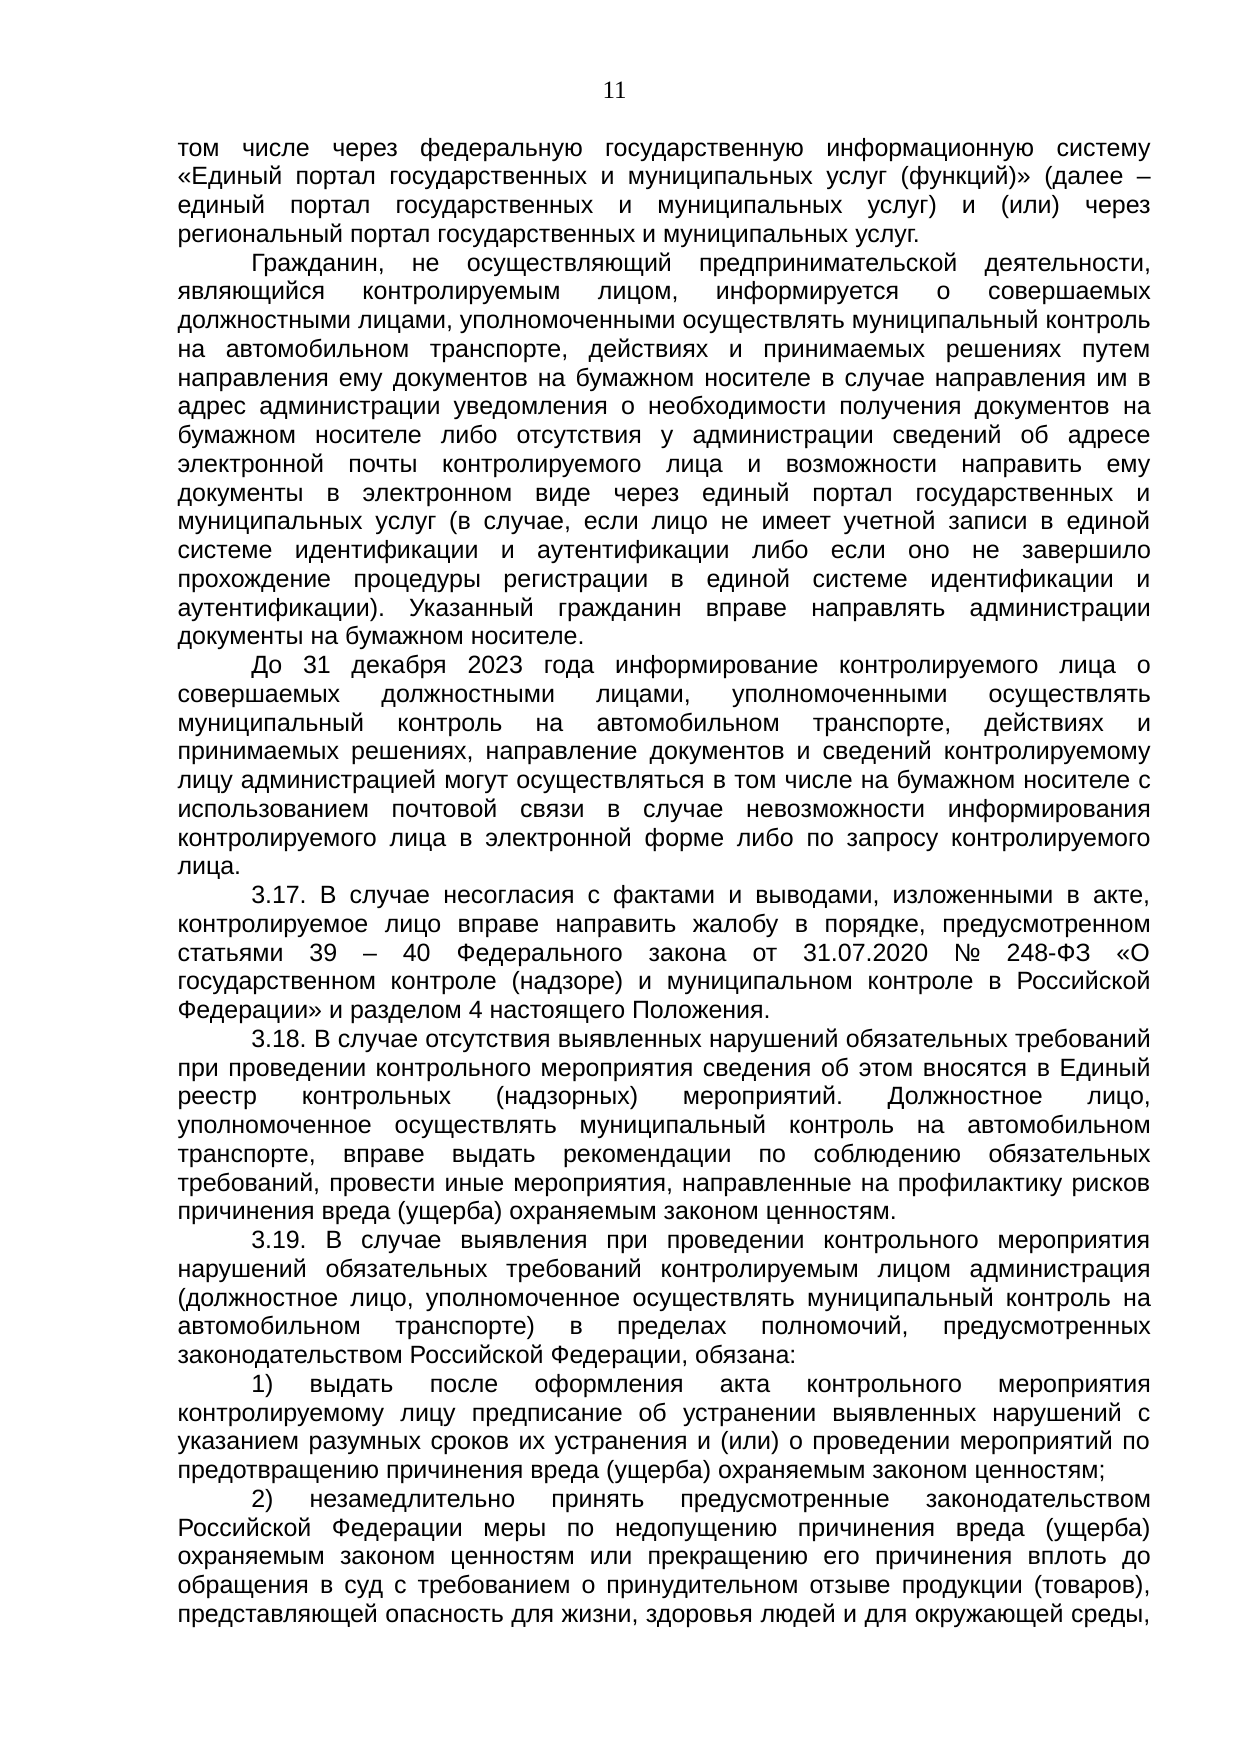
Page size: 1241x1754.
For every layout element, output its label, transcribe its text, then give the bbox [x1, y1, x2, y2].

text 2) незамедлительно принять предусмотренные законодательством Российской Федерации меры по недопущению причинения вреда (ущерба) охраняемым законом ценностям или прекращению его причинения вплоть до обращения в суд с требованием о принудительном отзыве продукции (товаров), представляющей опасность для жизни, здоровья людей и для окружающей среды, [177, 1484, 1152, 1627]
text 3.19. В случае выявления при проведении контрольного мероприятия нарушений обязательных требований контролируемым лицом администрация (должностное лицо, уполномоченное осуществлять муниципальный контроль на автомобильном транспорте) в пределах полномочий, предусмотренных законодательством Российской Федерации, обязана: [177, 1225, 1152, 1369]
text 3.17. В случае несогласия с фактами и выводами, изложенными в акте, контролируемое лицо вправе направить жалобу в порядке, предусмотренном статьями 39 – 40 Федерального закона от 31.07.2020 № 248-ФЗ «О государственном контроле (надзоре) и муниципальном контроле в Российской Федерации» и разделом 4 настоящего Положения. [177, 880, 1152, 1024]
text Гражданин, не осуществляющий предпринимательской деятельности, являющийся контролируемым лицом, информируется о совершаемых должностными лицами, уполномоченными осуществлять муниципальный контроль на автомобильном транспорте, действиях и принимаемых решениях путем направления ему документов на бумажном носителе в случае направления им в адрес администрации уведомления о необходимости получения документов на бумажном носителе либо отсутствия у администрации сведений об адресе электронной почты контролируемого лица и возможности направить ему документы в электронном виде через единый портал государственных и муниципальных услуг (в случае, если лицо не имеет учетной записи в единой системе идентификации и аутентификации либо если оно не завершило прохождение процедуры регистрации в единой системе идентификации и аутентификации). Указанный гражданин вправе направлять администрации документы на бумажном носителе. [177, 247, 1152, 650]
text До 31 декабря 2023 года информирование контролируемого лица о совершаемых должностными лицами, уполномоченными осуществлять муниципальный контроль на автомобильном транспорте, действиях и принимаемых решениях, направление документов и сведений контролируемому лицу администрацией могут осуществляться в том числе на бумажном носителе с использованием почтовой связи в случае невозможности информирования контролируемого лица в электронной форме либо по запросу контролируемого лица. [177, 650, 1152, 880]
text 1) выдать после оформления акта контрольного мероприятия контролируемому лицу предписание об устранении выявленных нарушений с указанием разумных сроков их устранения и (или) о проведении мероприятий по предотвращению причинения вреда (ущерба) охраняемым законом ценностям; [177, 1369, 1152, 1484]
text 3.18. В случае отсутствия выявленных нарушений обязательных требований при проведении контрольного мероприятия сведения об этом вносятся в Единый реестр контрольных (надзорных) мероприятий. Должностное лицо, уполномоченное осуществлять муниципальный контроль на автомобильном транспорте, вправе выдать рекомендации по соблюдению обязательных требований, провести иные мероприятия, направленные на профилактику рисков причинения вреда (ущерба) охраняемым законом ценностям. [177, 1024, 1152, 1225]
text том числе через федеральную государственную информационную систему «Единый портал государственных и муниципальных услуг (функций)» (далее – единый портал государственных и муниципальных услуг) и (или) через региональный портал государственных и муниципальных услуг. [177, 132, 1152, 247]
